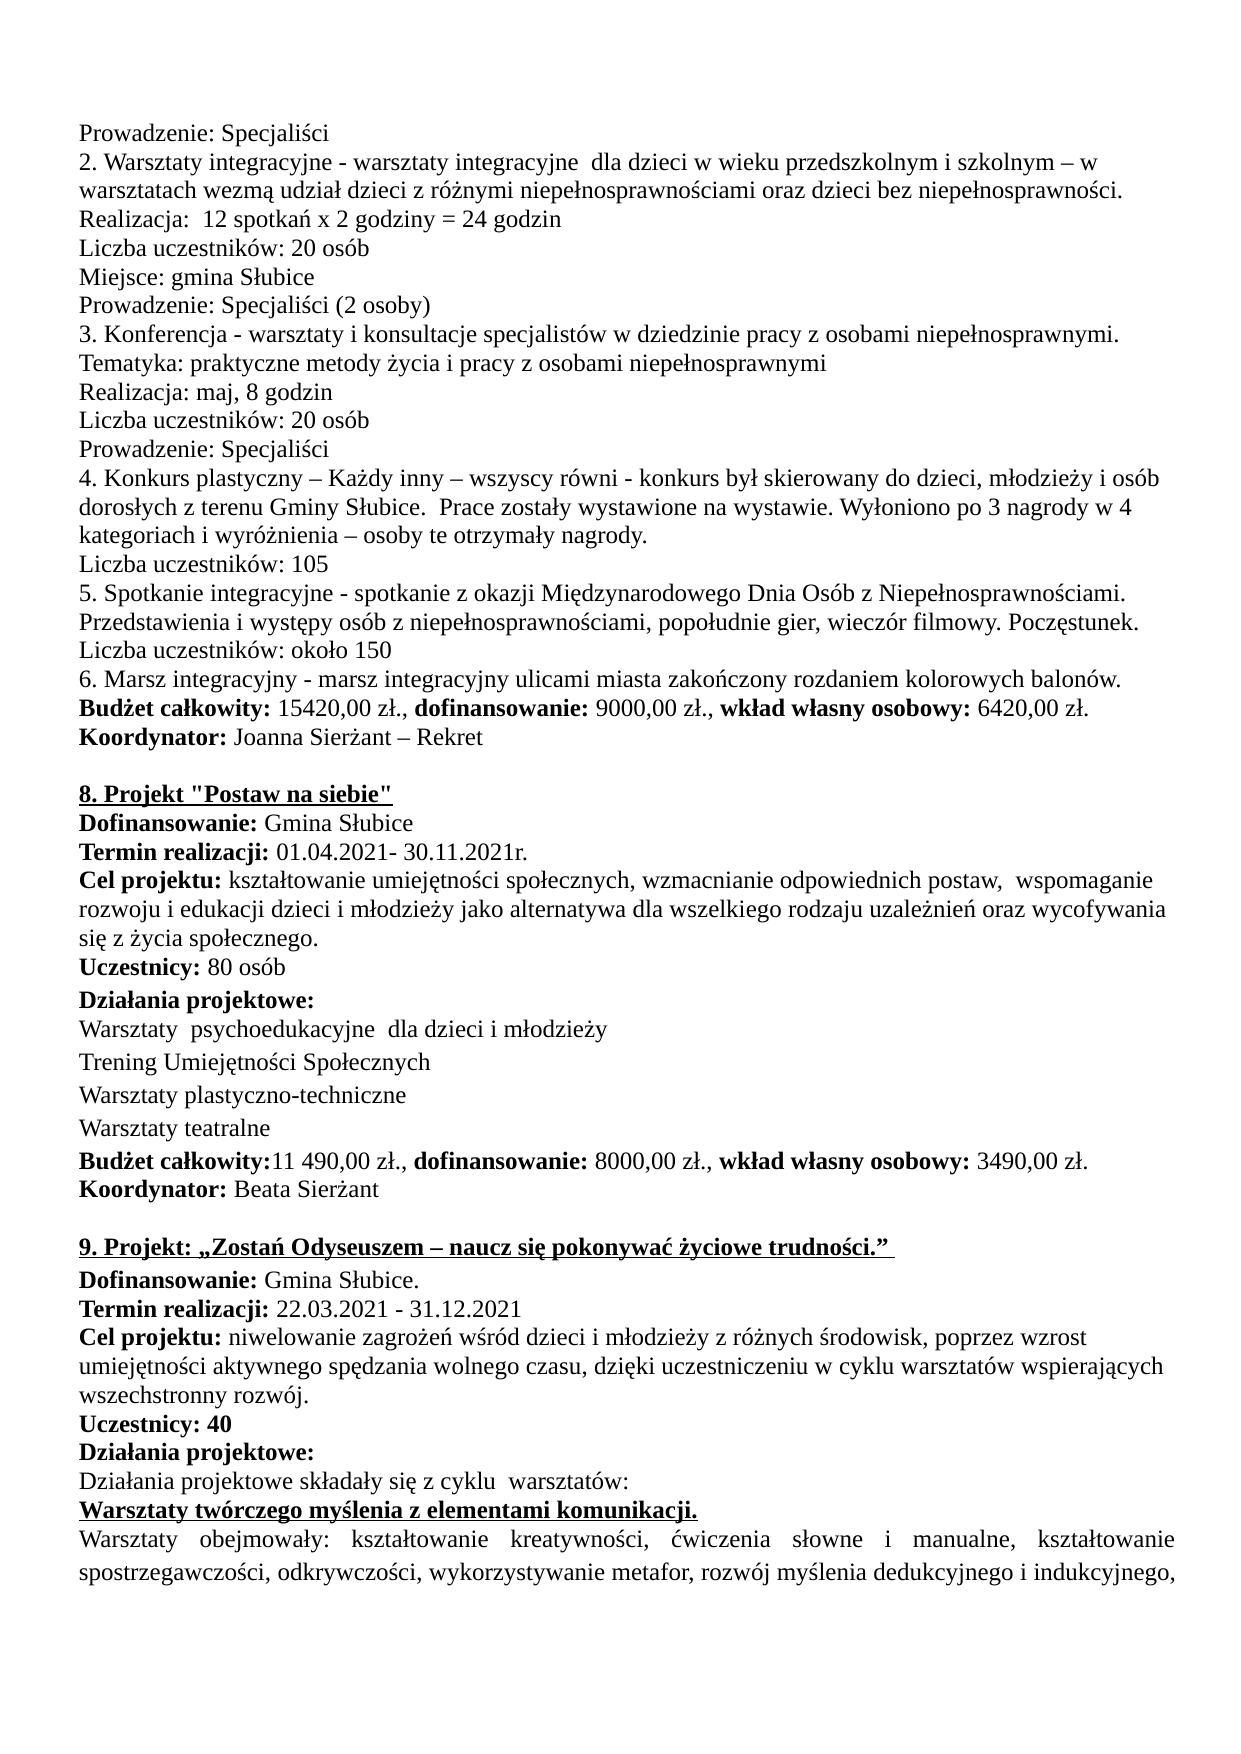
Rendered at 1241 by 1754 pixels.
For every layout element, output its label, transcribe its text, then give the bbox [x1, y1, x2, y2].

text Liczba uczestników: około 150 [79, 636, 1176, 664]
text 9. Projekt: „Zostań Odyseuszem – naucz się pokonywać życiowe trudności.” [79, 1232, 1176, 1261]
text Liczba uczestników: 105 [79, 549, 1176, 578]
text 3. Konferencja - warsztaty i konsultacje specjalistów w dziedzinie pracy z osobami niepełnosprawnymi. Tematyka: praktyczne metody życia i pracy z osobami niepełnosprawnymi [79, 319, 1176, 377]
list Warsztaty plastyczno-techniczne [79, 1080, 1176, 1108]
text 5. Spotkanie integracyjne - spotkanie z okazji Międzynarodowego Dnia Osób z Niepełnosprawnościami. Przedstawienia i występy osób z niepełnosprawnościami, popołudnie gier, wieczór filmowy. Poczęstunek. [79, 578, 1176, 636]
text Uczestnicy: 40 [79, 1409, 1176, 1437]
text Prowadzenie: Specjaliści [79, 118, 1176, 147]
text Działania projektowe składały się z cyklu warsztatów: [79, 1466, 1176, 1495]
text Cel projektu: kształtowanie umiejętności społecznych, wzmacnianie odpowiednich postaw, wspomaganie rozwoju i edukacji dzieci i młodzieży jako alternatywa dla wszelkiego rodzaju uzależnień oraz wycofywania się z życia społecznego. [79, 866, 1176, 952]
list Trening Umiejętności Społecznych [79, 1047, 1176, 1075]
text Warsztaty twórczego myślenia z elementami komunikacji. [79, 1495, 1176, 1524]
text Działania projektowe: [79, 1437, 1176, 1466]
text Działania projektowe: [79, 985, 1176, 1014]
text Termin realizacji: 01.04.2021- 30.11.2021r. [79, 837, 1176, 866]
text 2. Warsztaty integracyjne - warsztaty integracyjne dla dzieci w wieku przedszkolnym i szkolnym – w warsztatach wezmą udział dzieci z różnymi niepełnosprawnościami oraz dzieci bez niepełnosprawności. [79, 147, 1176, 204]
text 6. Marsz integracyjny - marsz integracyjny ulicami miasta zakończony rozdaniem kolorowych balonów. [79, 664, 1176, 693]
text Budżet całkowity:11 490,00 zł., dofinansowanie: 8000,00 zł., wkład własny osobowy: 3490,00 zł. [79, 1146, 1176, 1174]
list Warsztaty psychoedukacyjne dla dzieci i młodzieży [79, 1014, 1176, 1042]
text Dofinansowanie: Gmina Słubice [79, 808, 1176, 837]
text Liczba uczestników: 20 osób [79, 233, 1176, 262]
text Realizacja: 12 spotkań x 2 godziny = 24 godzin [79, 204, 1176, 233]
text Termin realizacji: 22.03.2021 - 31.12.2021 [79, 1294, 1176, 1322]
text 8. Projekt "Postaw na siebie" [79, 779, 1176, 808]
text Warsztaty obejmowały: kształtowanie kreatywności, ćwiczenia słowne i manualne, kształtowanie spostrzegawczości, odkrywczości, wykorzystywanie metafor, rozwój myślenia dedukcyjnego i indukcyjnego, [79, 1524, 1176, 1586]
text Budżet całkowity: 15420,00 zł., dofinansowanie: 9000,00 zł., wkład własny osobowy: 6420,00 zł. [79, 693, 1176, 722]
text Koordynator: Beata Sierżant [79, 1174, 1176, 1203]
text 4. Konkurs plastyczny – Każdy inny – wszyscy równi - konkurs był skierowany do dzieci, młodzieży i osób dorosłych z terenu Gminy Słubice. Prace zostały wystawione na wystawie. Wyłoniono po 3 nagrody w 4 kategoriach i wyróżnienia – osoby te otrzymały nagrody. [79, 463, 1176, 549]
text Realizacja: maj, 8 godzin [79, 377, 1176, 406]
text Miejsce: gmina Słubice [79, 262, 1176, 291]
text Koordynator: Joanna Sierżant – Rekret [79, 722, 1176, 751]
list Warsztaty teatralne [79, 1113, 1176, 1141]
list Uczestnicy: 80 osób [79, 952, 1176, 981]
text Liczba uczestników: 20 osób [79, 406, 1176, 434]
text Prowadzenie: Specjaliści (2 osoby) [79, 291, 1176, 319]
text Cel projektu: niwelowanie zagrożeń wśród dzieci i młodzieży z różnych środowisk, poprzez wzrost umiejętności aktywnego spędzania wolnego czasu, dzięki uczestniczeniu w cyklu warsztatów wspierających wszechstronny rozwój. [79, 1322, 1176, 1409]
text Prowadzenie: Specjaliści [79, 434, 1176, 463]
text Dofinansowanie: Gmina Słubice. [79, 1265, 1176, 1294]
